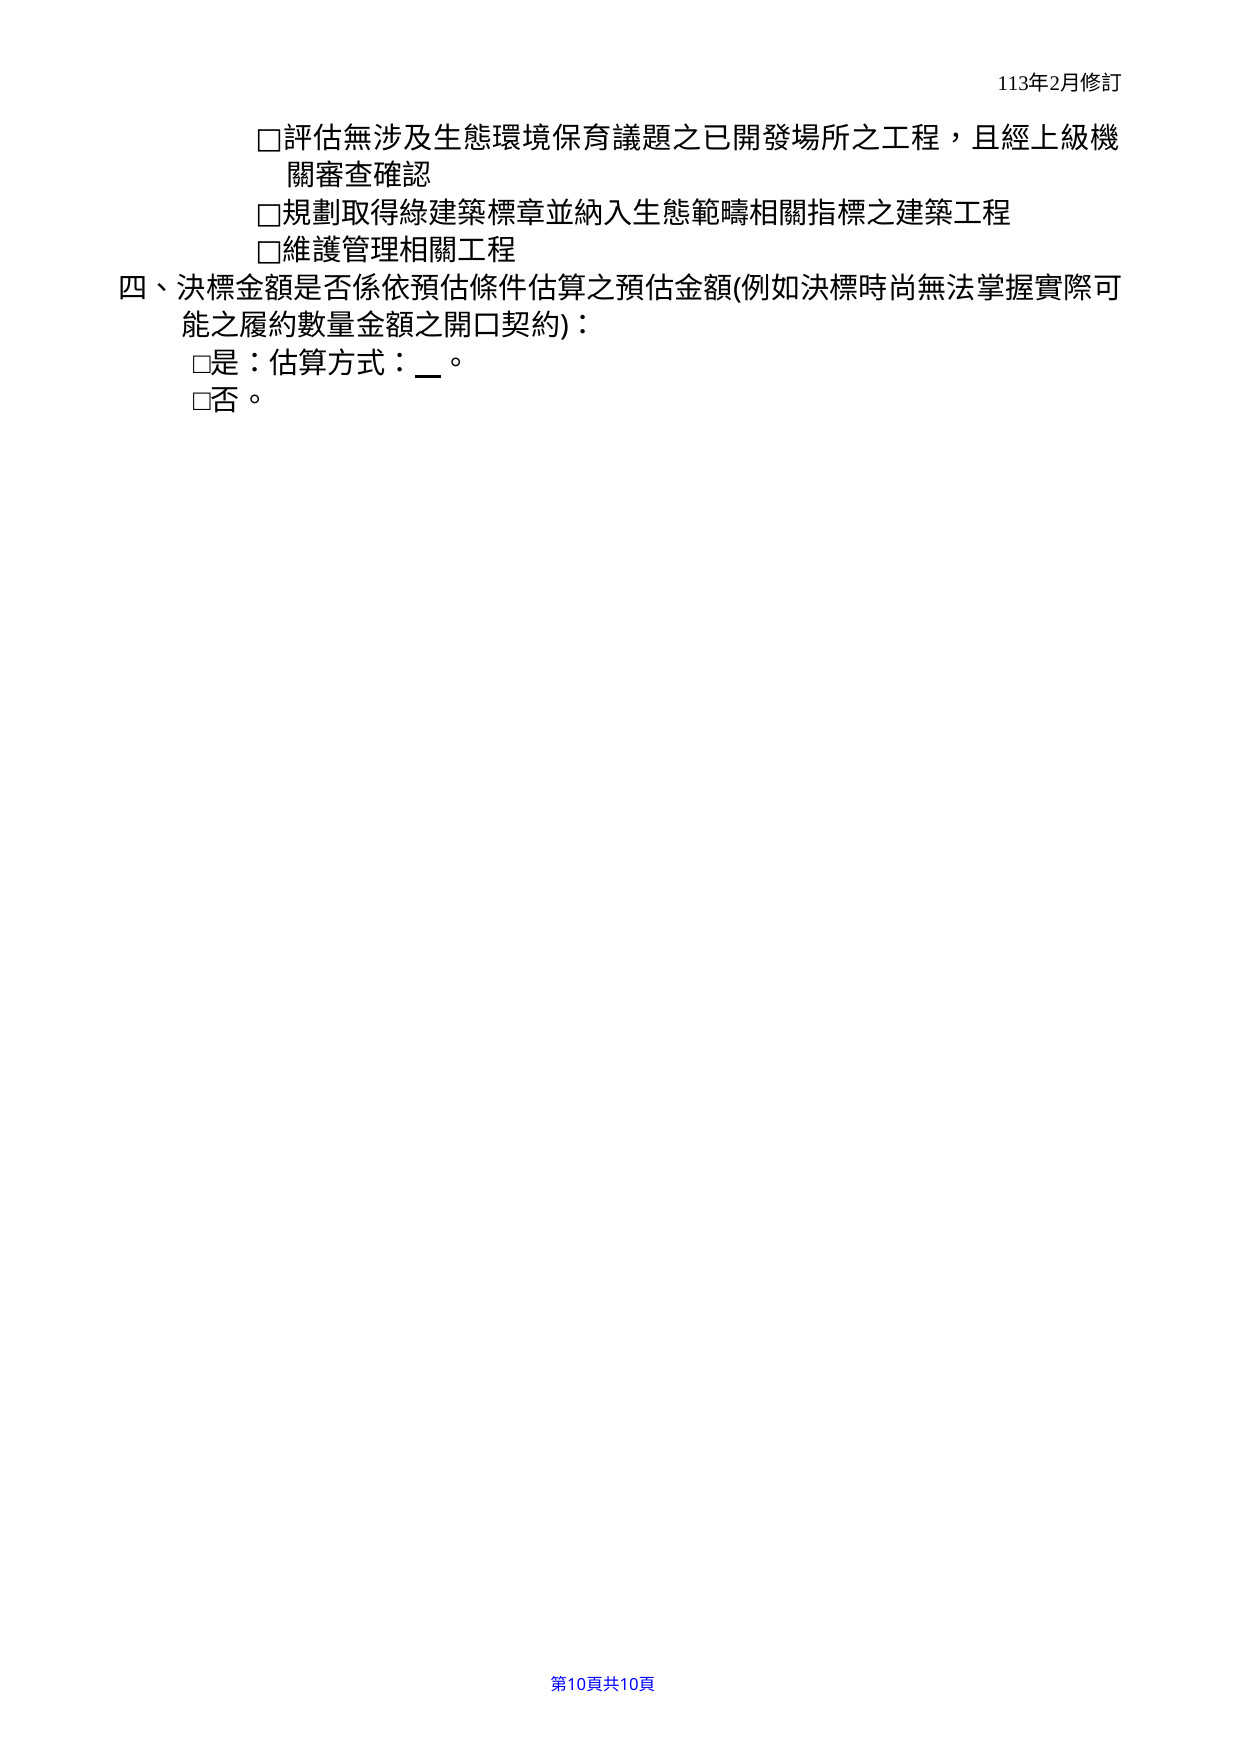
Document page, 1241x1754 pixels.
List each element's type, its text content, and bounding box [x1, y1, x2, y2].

text 四、決標金額是否係依預估條件估算之預估金額(例如決標時尚無法掌握實際可能之履約數量金額之開口契約)： [118, 268, 1122, 343]
text □規劃取得綠建築標章並納入生態範疇相關指標之建築工程 [255, 193, 1122, 231]
text □否。 [193, 381, 1122, 418]
text □維護管理相關工程 [255, 231, 1122, 268]
text □是：估算方式： 。 [193, 343, 1122, 381]
text □評估無涉及生態環境保育議題之已開發場所之工程，且經上級機關審查確認 [255, 118, 1122, 193]
